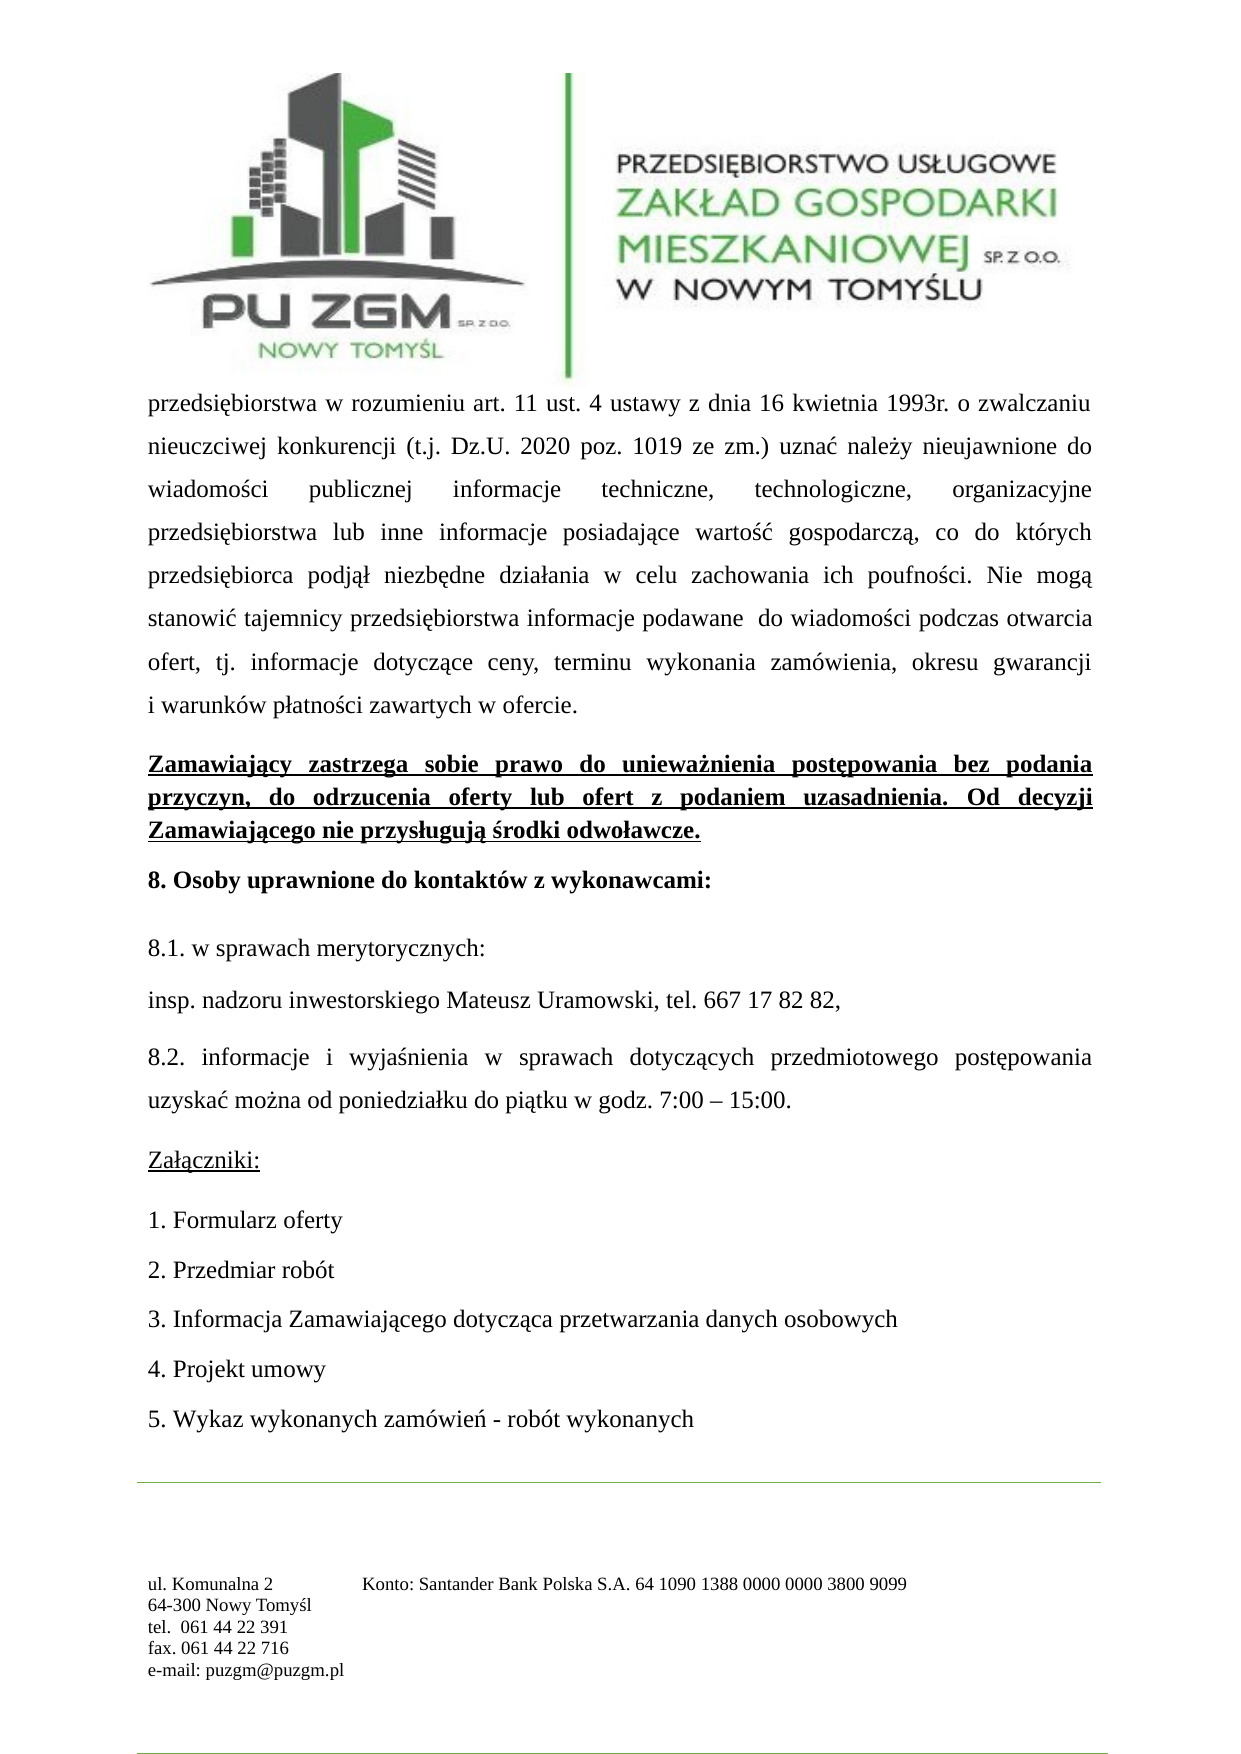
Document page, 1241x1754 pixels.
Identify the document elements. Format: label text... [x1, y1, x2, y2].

text 5. Wykaz wykonanych zamówień - robót wykonanych [148, 1404, 1093, 1432]
text 4. Projekt umowy [148, 1354, 1093, 1383]
text przyczyn, do odrzucenia oferty lub ofert z podaniem uzasadnienia. Od decyzji [148, 776, 1093, 807]
text przedsiębiorstwa w rozumieniu art. 11 ust. 4 ustawy z dnia 16 kwietnia 1993r. o zwalczaniu nieuczciwej konkurencji (t.j. Dz.U. 2020 poz. 1019 ze zm.) uznać należy nieujawnione do wiadomości publicznej informacje techniczne, technologiczne, organizacyjne przedsiębiorstwa lub inne informacje posiadające wartość gospodarczą, co do których przedsiębiorca podjął niezbędne działania w celu zachowania ich poufności. Nie mogą stanowić tajemnicy przedsiębiorstwa informacje podawane do wiadomości podczas otwarcia ofert, tj. informacje dotyczące ceny, terminu wykonania zamówienia, okresu gwarancji i warunków płatności zawartych w ofercie. [148, 388, 1093, 718]
picture [147, 73, 1093, 388]
text Zamawiający zastrzega sobie prawo do unieważnienia postępowania bez podania [148, 749, 1093, 774]
text 2. Przedmiar robót [148, 1255, 1093, 1283]
text 8.2. informacje i wyjaśnienia w sprawach dotyczących przedmiotowego postępowania uzyskać można od poniedziałku do piątku w godz. 7:00 – 15:00. [148, 1042, 1093, 1114]
text 3. Informacja Zamawiającego dotycząca przetwarzania danych osobowych [148, 1304, 1093, 1333]
text insp. nadzoru inwestorskiego Mateusz Uramowski, tel. 667 17 82 82, [148, 985, 1093, 1013]
text Zamawiającego nie przysługują środki odwoławcze. [148, 809, 1093, 844]
text 1. Formularz oferty [148, 1205, 1093, 1234]
text 8.1. w sprawach merytorycznych: [148, 933, 1093, 962]
text Załączniki: [148, 1145, 1093, 1174]
text 8. Osoby uprawnione do kontaktów z wykonawcami: [148, 865, 1093, 894]
